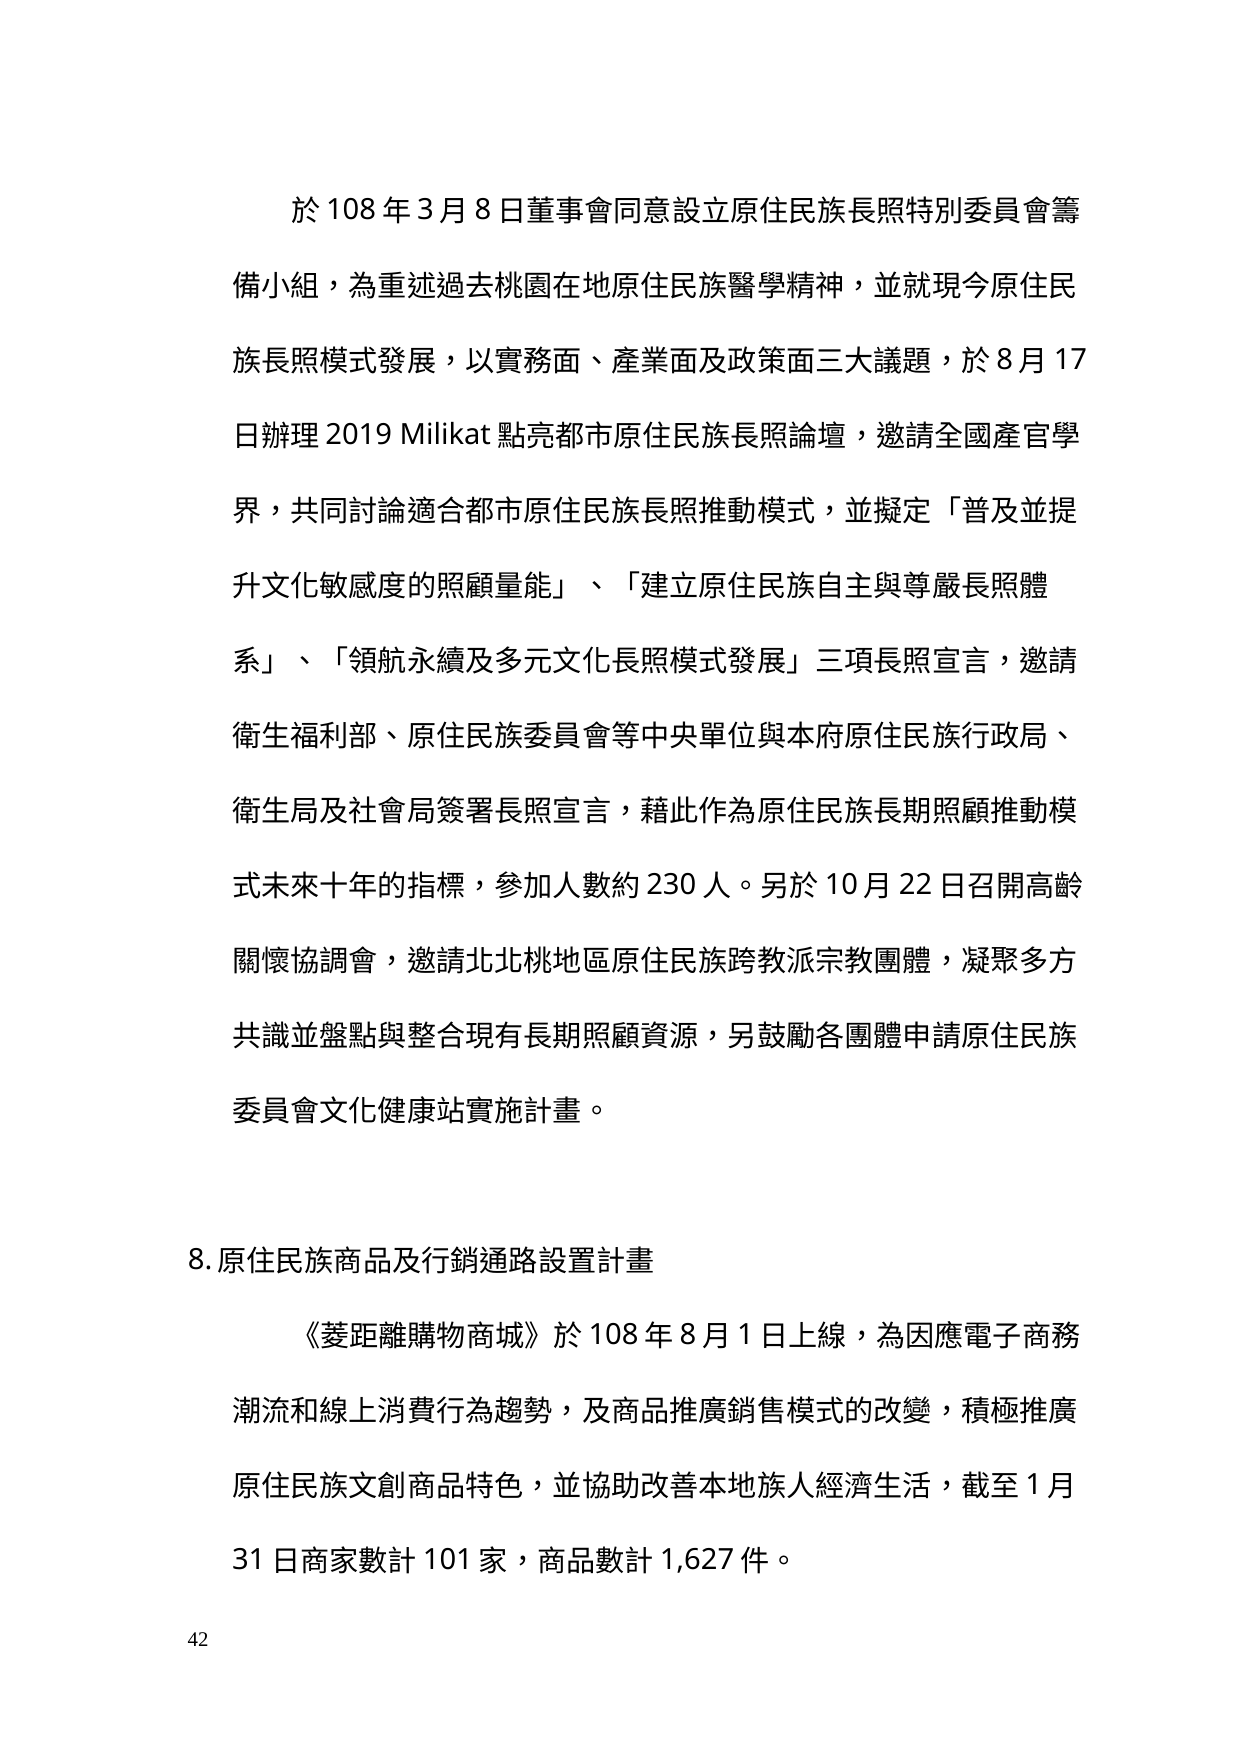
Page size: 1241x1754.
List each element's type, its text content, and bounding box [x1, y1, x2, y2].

list 原住民族商品及行銷通路設置計畫 [188, 1214, 1103, 1289]
list 於108年3月8日董事會同意設立原住民族長照特別委員會籌備小組，為重述過去桃園在地原住民族醫學精神，並就現今原住民族長照模式發展，以實務面、產業面及政策面三大議題，於8月17日辦理2019 Milikat點亮都市原住民族長照論壇，邀請全國產官學界，共同討論適合都市原住民族長照推動模式，並擬定「普及並提升文化敏感度的照顧量能」、「建立原住民族自主與尊嚴長照體系」、「領航永續及多元文化長照模式發展」三項長照宣言，邀請衛生福利部、原住民族委員會等中央單位與本府原住民族行政局、衛生局及社會局簽署長照宣言，藉此作為原住民族長期照顧推動模式未來十年的指標，參加人數約230人。另於10月22日召開高齡關懷協調會，邀請北北桃地區原住民族跨教派宗教團體，凝聚多方共識並盤點與整合現有長期照顧資源，另鼓勵各團體申請原住民族委員會文化健康站實施計畫。 [232, 164, 1103, 1139]
list 《菱距離購物商城》於108年8月1日上線，為因應電子商務潮流和線上消費行為趨勢，及商品推廣銷售模式的改變，積極推廣原住民族文創商品特色，並協助改善本地族人經濟生活，截至1月31日商家數計101家，商品數計1,627件。 [232, 1289, 1103, 1589]
